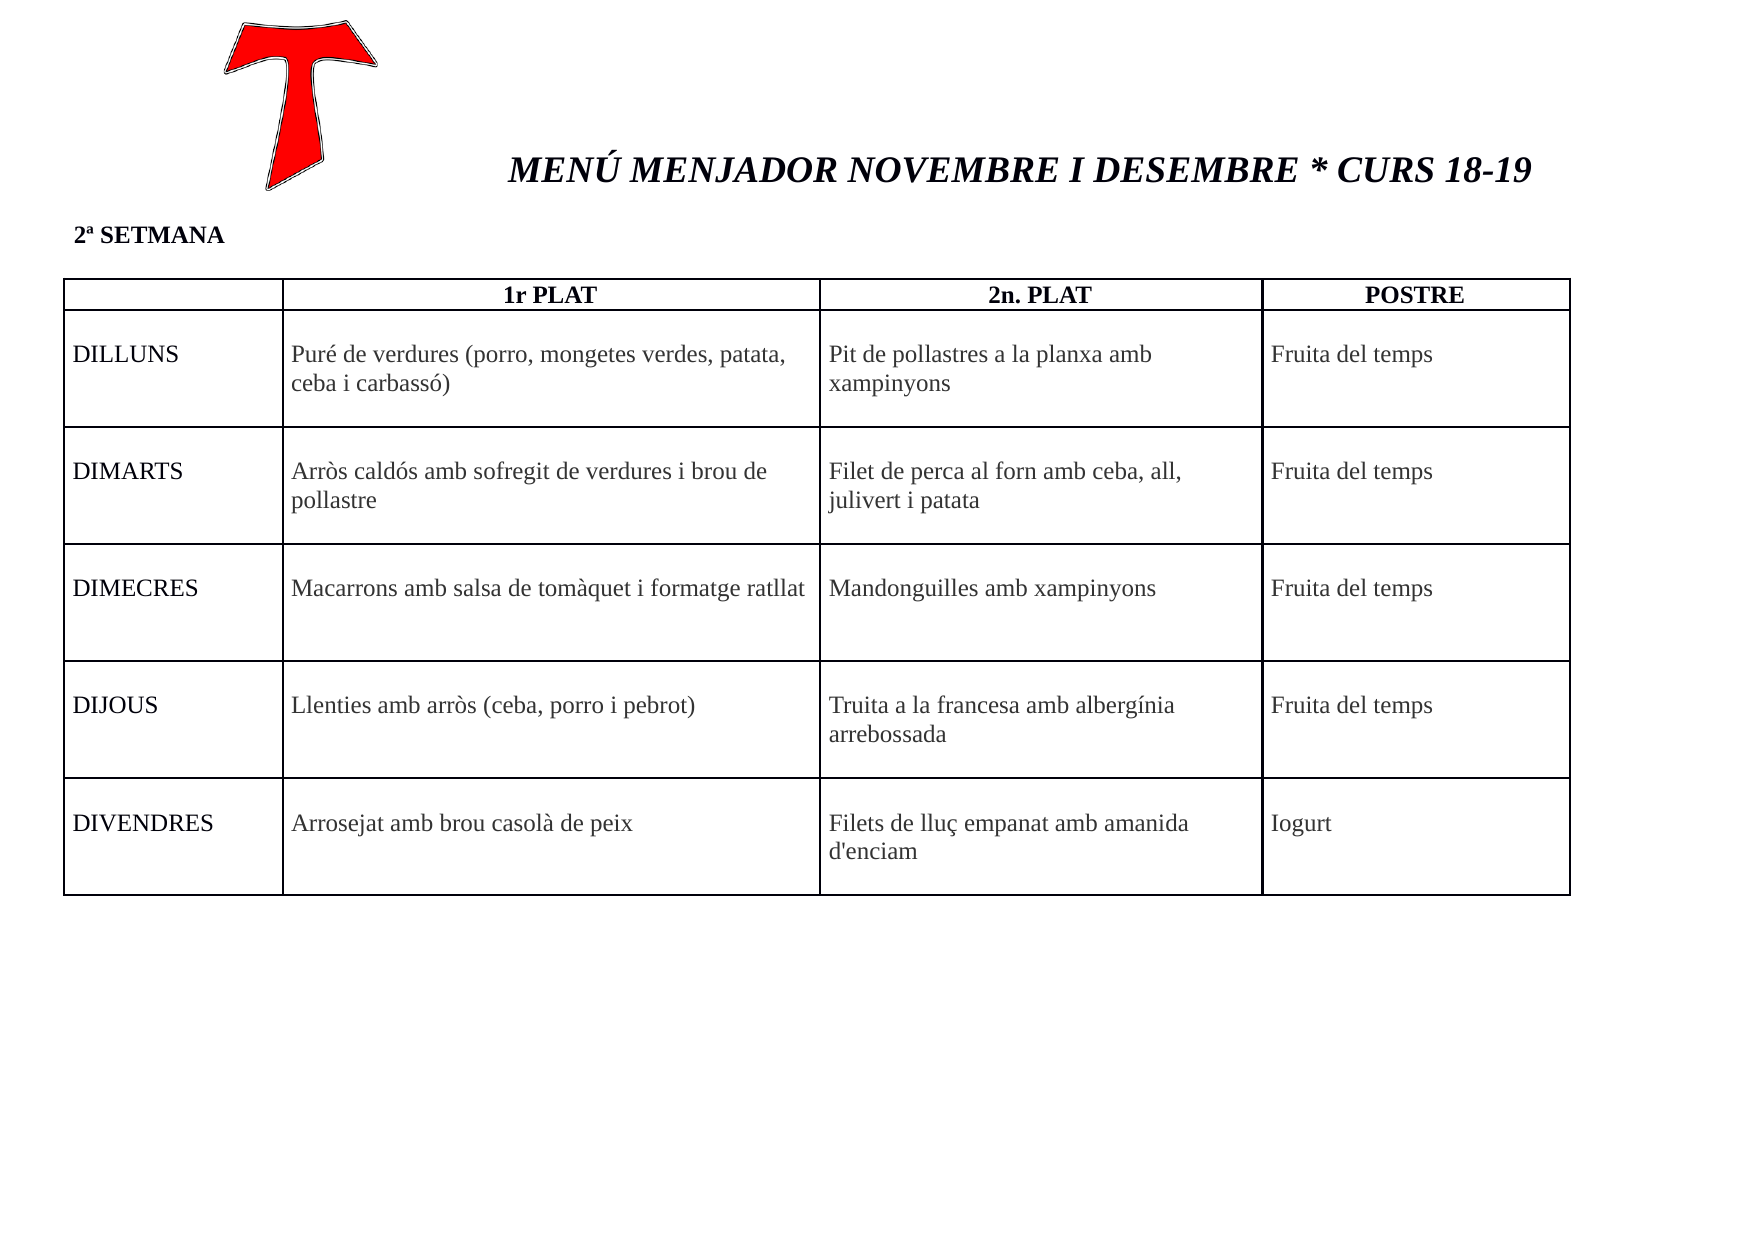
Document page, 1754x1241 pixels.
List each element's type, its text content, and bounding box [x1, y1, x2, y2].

table_cell DIVENDRES [65, 779, 282, 894]
table_cell Macarrons amb salsa de tomàquet i formatge ratllat [284, 545, 819, 660]
table_cell Fruita del temps [1264, 428, 1569, 543]
table_header 1r PLAT [284, 280, 819, 308]
table_cell Filet de perca al forn amb ceba, all, julivert i patata [821, 428, 1261, 543]
table_cell Fruita del temps [1264, 545, 1569, 660]
table_header 2n. PLAT [821, 280, 1261, 308]
table_cell Llenties amb arròs (ceba, porro i pebrot) [284, 662, 819, 777]
text 2ª SETMANA [74, 220, 1577, 249]
table_cell DIJOUS [65, 662, 282, 777]
table_cell DILLUNS [65, 311, 282, 426]
table_cell Mandonguilles amb xampinyons [821, 545, 1261, 660]
table_header POSTRE [1264, 280, 1569, 308]
table_cell Fruita del temps [1264, 311, 1569, 426]
table_cell Puré de verdures (porro, mongetes verdes, patata, ceba i carbassó) [284, 311, 819, 426]
table_cell Fruita del temps [1264, 662, 1569, 777]
table_cell Pit de pollastres a la planxa amb xampinyons [821, 311, 1261, 426]
picture [223, 20, 378, 191]
table_cell Arròs caldós amb sofregit de verdures i brou de pollastre [284, 428, 819, 543]
table_cell Filets de lluç empanat amb amanida d'enciam [821, 779, 1261, 894]
table_header [65, 280, 282, 308]
table_cell DIMARTS [65, 428, 282, 543]
table_cell Truita a la francesa amb albergínia arrebossada [821, 662, 1261, 777]
table_cell Iogurt [1264, 779, 1569, 894]
table_cell DIMECRES [65, 545, 282, 660]
table_cell Arrosejat amb brou casolà de peix [284, 779, 819, 894]
